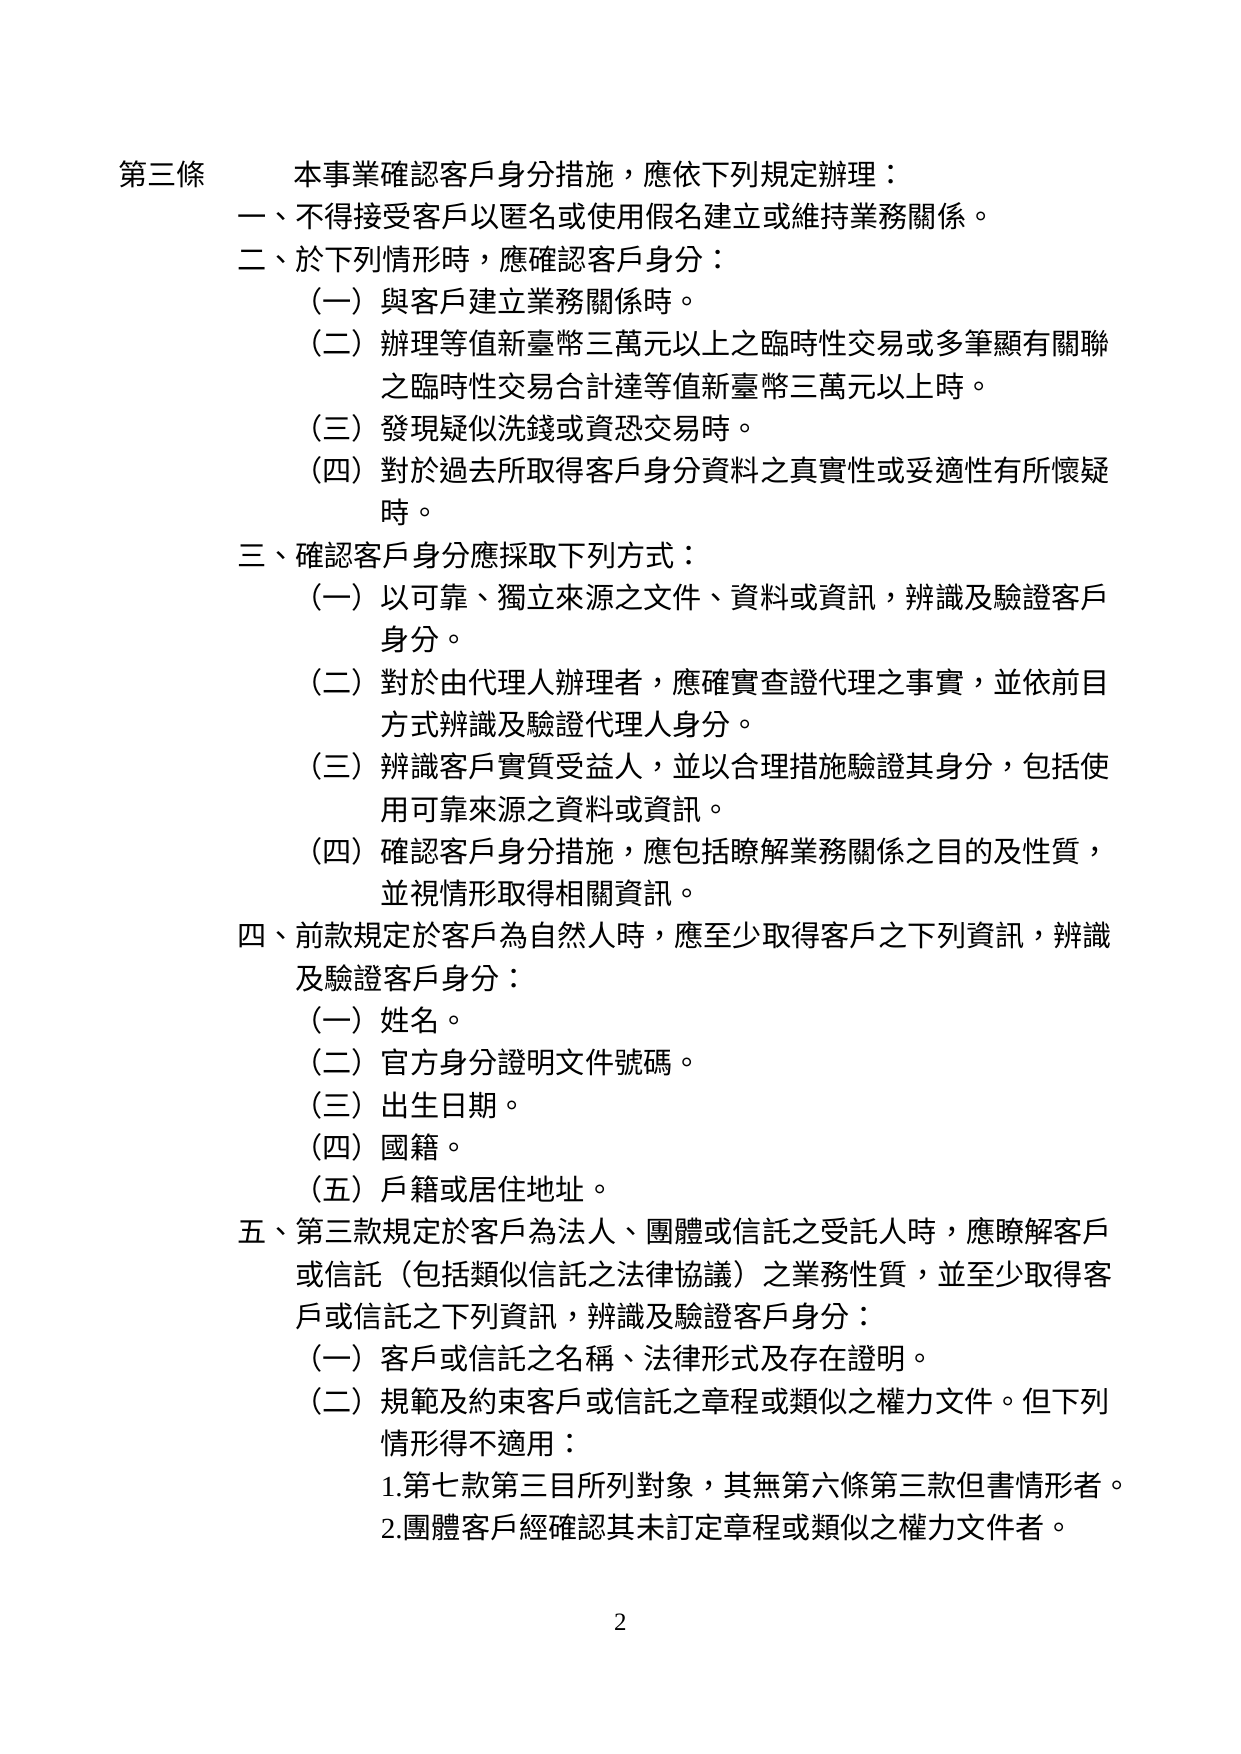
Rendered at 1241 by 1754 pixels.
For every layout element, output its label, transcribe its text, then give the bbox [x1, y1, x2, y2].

text 二、於下列情形時，應確認客戶身分： [237, 236, 1122, 278]
text 四、前款規定於客戶為自然人時，應至少取得客戶之下列資訊，辨識及驗證客戶身分： [237, 913, 1122, 997]
text 三、確認客戶身分應採取下列方式： [237, 532, 1122, 574]
text （一）以可靠、獨立來源之文件、資料或資訊，辨識及驗證客戶身分。 [293, 574, 1122, 659]
text 2.團體客戶經確認其未訂定章程或類似之權力文件者。 [381, 1505, 1122, 1547]
text （一）客戶或信託之名稱、法律形式及存在證明。 [293, 1336, 1122, 1378]
text （四）確認客戶身分措施，應包括瞭解業務關係之目的及性質，並視情形取得相關資訊。 [293, 828, 1122, 913]
text （二）對於由代理人辦理者，應確實查證代理之事實，並依前目方式辨識及驗證代理人身分。 [293, 659, 1122, 744]
text （五）戶籍或居住地址。 [293, 1167, 1122, 1209]
text （三）發現疑似洗錢或資恐交易時。 [293, 405, 1122, 448]
text （二）官方身分證明文件號碼。 [293, 1040, 1122, 1082]
text （二）規範及約束客戶或信託之章程或類似之權力文件。但下列情形得不適用： [293, 1378, 1122, 1463]
text （四）國籍。 [293, 1124, 1122, 1167]
text （三）出生日期。 [293, 1082, 1122, 1124]
text （二）辦理等值新臺幣三萬元以上之臨時性交易或多筆顯有關聯之臨時性交易合計達等值新臺幣三萬元以上時。 [293, 321, 1122, 405]
text 五、第三款規定於客戶為法人、團體或信託之受託人時，應瞭解客戶或信託（包括類似信託之法律協議）之業務性質，並至少取得客戶或信託之下列資訊，辨識及驗證客戶身分： [237, 1209, 1122, 1336]
text 第三條 本事業確認客戶身分措施，應依下列規定辦理： [118, 152, 1122, 194]
text 一、不得接受客戶以匿名或使用假名建立或維持業務關係。 [237, 194, 1122, 236]
text （三）辨識客戶實質受益人，並以合理措施驗證其身分，包括使用可靠來源之資料或資訊。 [293, 744, 1122, 828]
text 1.第七款第三目所列對象，其無第六條第三款但書情形者。 [381, 1463, 1122, 1505]
text （四）對於過去所取得客戶身分資料之真實性或妥適性有所懷疑時。 [293, 448, 1122, 532]
text （一）姓名。 [293, 997, 1122, 1040]
text （一）與客戶建立業務關係時。 [293, 278, 1122, 321]
